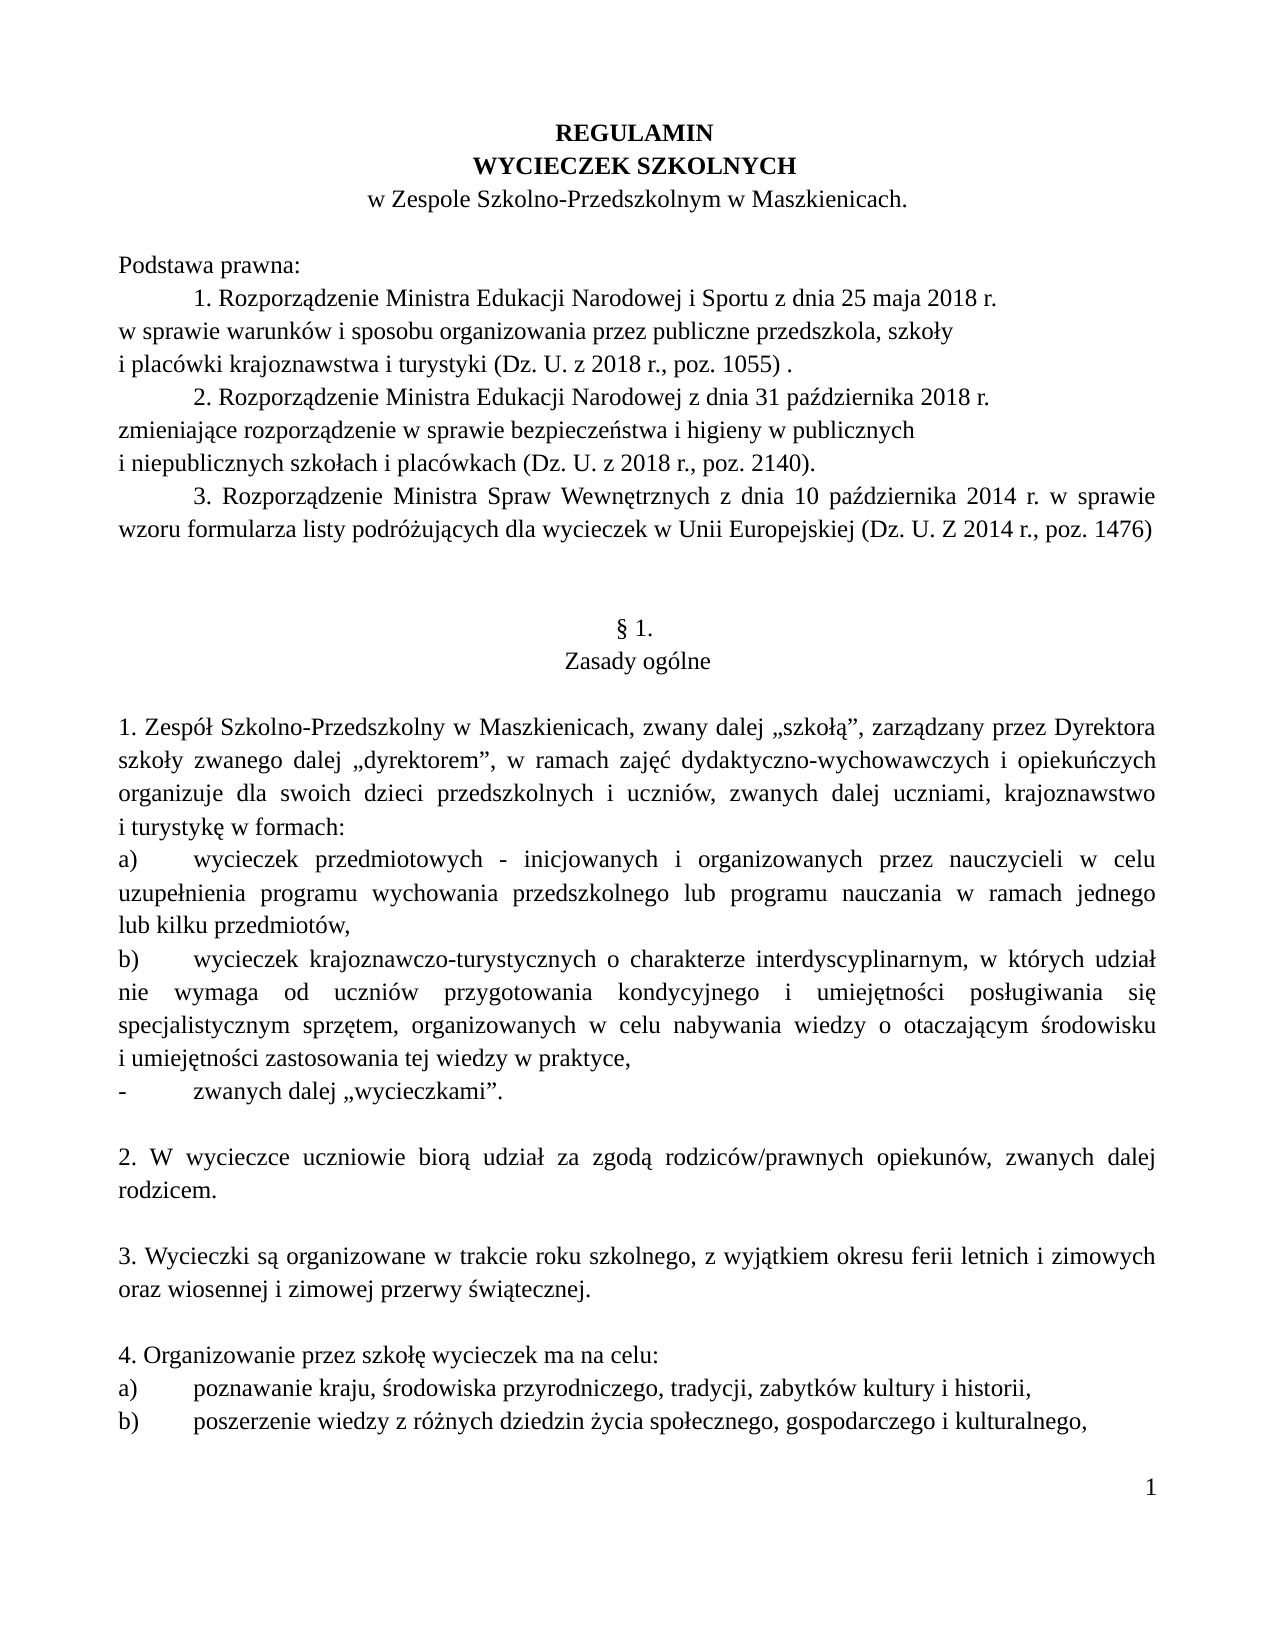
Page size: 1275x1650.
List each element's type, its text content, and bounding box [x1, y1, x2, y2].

text REGULAMIN [118, 118, 1157, 147]
text 1. Zespół Szkolno-Przedszkolny w Maszkienicach, zwany dalej „szkołą”, zarządzany przez Dyrektora szkoły zwanego dalej „dyrektorem”, w ramach zajęć dydaktyczno-wychowawczych i opiekuńczych organizuje dla swoich dzieci przedszkolnych i uczniów, zwanych dalej uczniami, krajoznawstwo i turystykę w formach: [118, 712, 1157, 840]
text 1. Rozporządzenie Ministra Edukacji Narodowej i Sportu z dnia 25 maja 2018 r. [118, 283, 1157, 312]
text b) wycieczek krajoznawczo-turystycznych o charakterze interdyscyplinarnym, w których udział nie wymaga od uczniów przygotowania kondycyjnego i umiejętności posługiwania się specjalistycznym sprzętem, organizowanych w celu nabywania wiedzy o otaczającym środowisku i umiejętności zastosowania tej wiedzy w praktyce, [118, 944, 1157, 1071]
text Zasady ogólne [118, 646, 1157, 675]
text 3. Wycieczki są organizowane w trakcie roku szkolnego, z wyjątkiem okresu ferii letnich i zimowych oraz wiosennej i zimowej przerwy świątecznej. [118, 1241, 1157, 1303]
text w Zespole Szkolno-Przedszkolnym w Maszkienicach. [118, 184, 1157, 213]
text w sprawie warunków i sposobu organizowania przez publiczne przedszkola, szkoły [118, 316, 1157, 345]
text i niepublicznych szkołach i placówkach (Dz. U. z 2018 r., poz. 2140). [118, 448, 1157, 477]
text b) poszerzenie wiedzy z różnych dziedzin życia społecznego, gospodarczego i kulturalnego, [118, 1406, 1157, 1435]
text 4. Organizowanie przez szkołę wycieczek ma na celu: [118, 1340, 1157, 1369]
text 1 [118, 1472, 1157, 1501]
text WYCIECZEK SZKOLNYCH [118, 151, 1157, 180]
text - zwanych dalej „wycieczkami”. [118, 1076, 1157, 1104]
text 2. W wycieczce uczniowie biorą udział za zgodą rodziców/prawnych opiekunów, zwanych dalej rodzicem. [118, 1142, 1157, 1203]
text 3. Rozporządzenie Ministra Spraw Wewnętrznych z dnia 10 października 2014 r. w sprawie wzoru formularza listy podróżujących dla wycieczek w Unii Europejskiej (Dz. U. Z 2014 r., poz. 1476) [118, 481, 1157, 543]
text a) poznawanie kraju, środowiska przyrodniczego, tradycji, zabytków kultury i historii, [118, 1373, 1157, 1402]
text 2. Rozporządzenie Ministra Edukacji Narodowej z dnia 31 października 2018 r. [118, 382, 1157, 411]
text Podstawa prawna: [118, 250, 1157, 279]
text § 1. [118, 613, 1157, 642]
text i placówki krajoznawstwa i turystyki (Dz. U. z 2018 r., poz. 1055) . [118, 349, 1157, 378]
text a) wycieczek przedmiotowych - inicjowanych i organizowanych przez nauczycieli w celu uzupełnienia programu wychowania przedszkolnego lub programu nauczania w ramach jednego lub kilku przedmiotów, [118, 844, 1157, 939]
text zmieniające rozporządzenie w sprawie bezpieczeństwa i higieny w publicznych [118, 415, 1157, 444]
